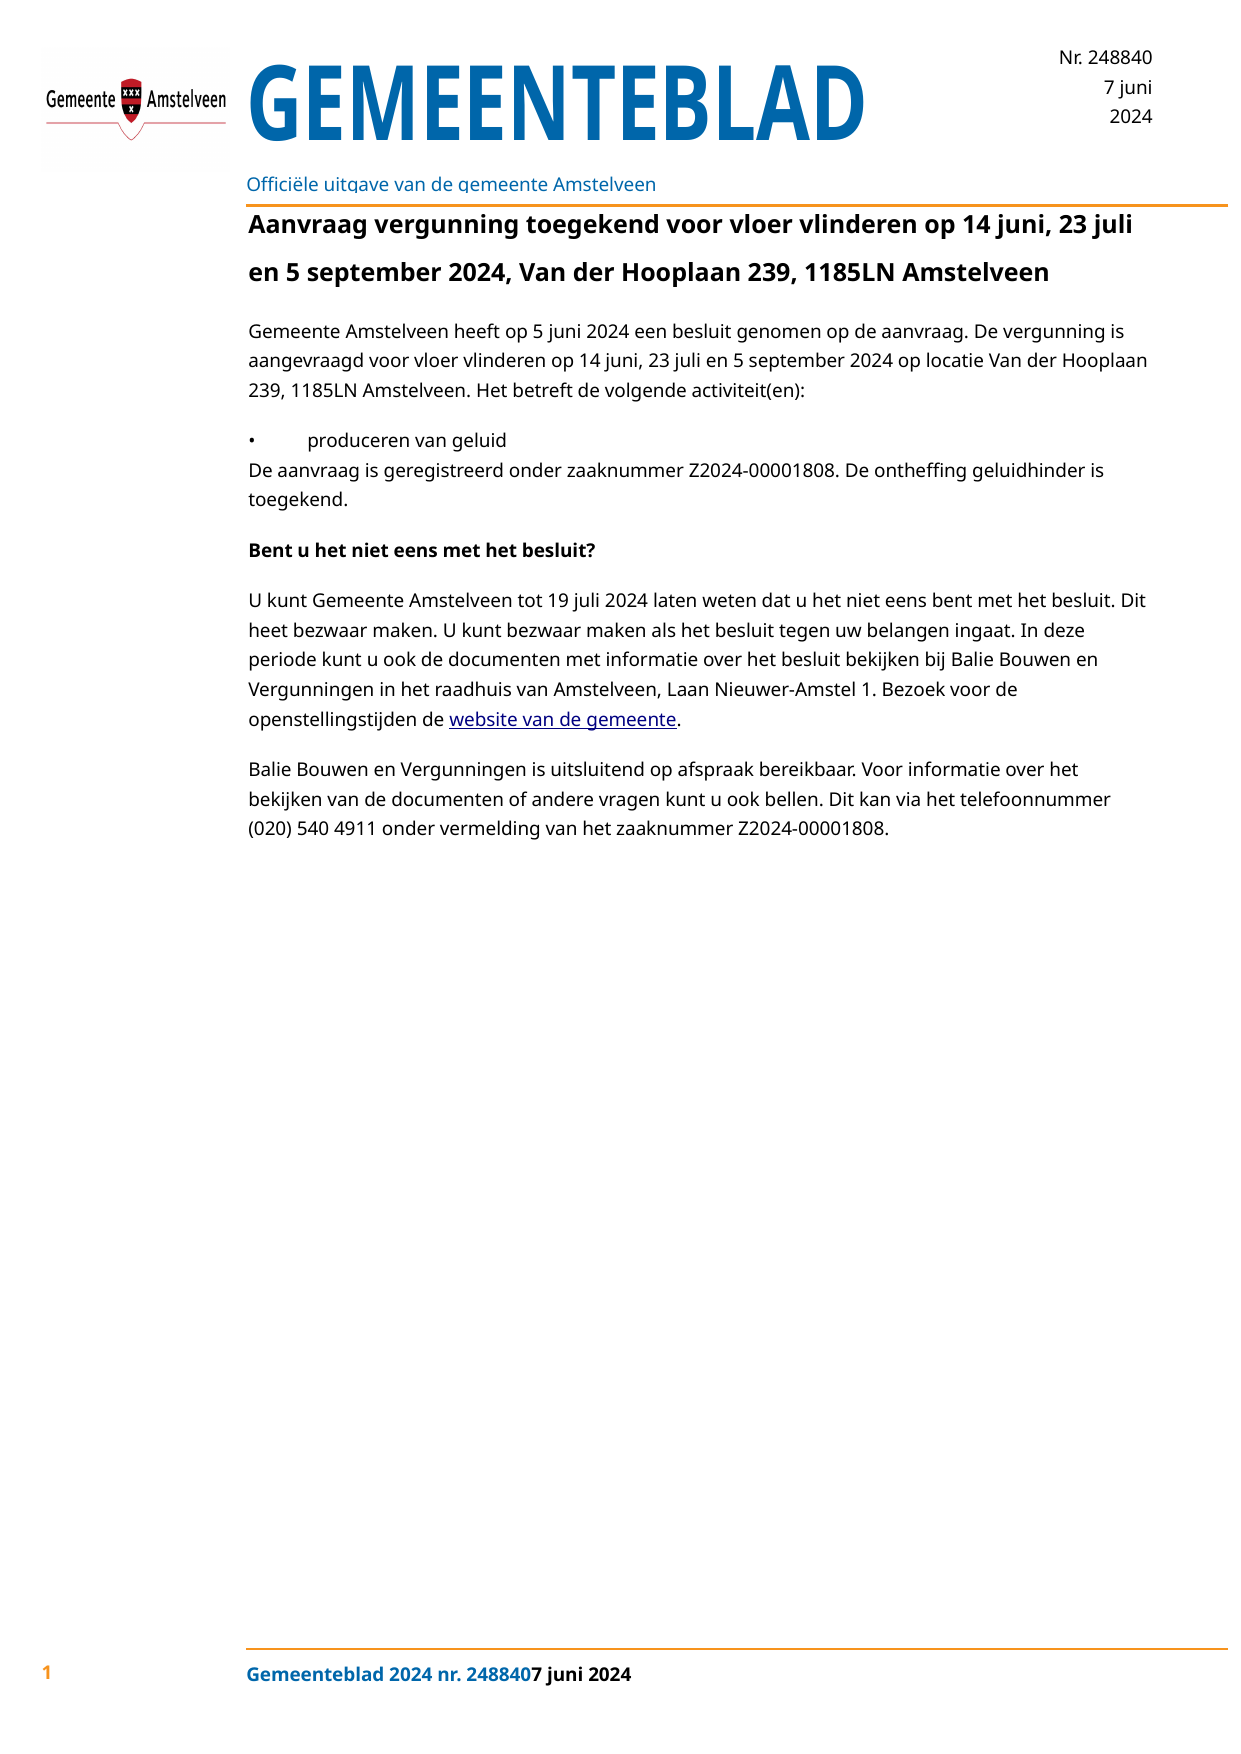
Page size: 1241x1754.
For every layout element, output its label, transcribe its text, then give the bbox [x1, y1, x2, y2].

text Gemeente Amstelveen heeft op 5 juni 2024 een besluit genomen op de aanvraag. De vergunning is aangevraagd voor vloer vlinderen op 14 juni, 23 juli en 5 september 2024 op locatie Van der Hooplaan 239, 1185LN Amstelveen. Het betreft de volgende activiteit(en): [248, 318, 1152, 403]
text De aanvraag is geregistreerd onder zaaknummer Z2024-00001808. De ontheffing geluidhinder is toegekend. [248, 457, 1152, 512]
text Balie Bouwen en Vergunningen is uitsluitend op afspraak bereikbaar. Voor informatie over het bekijken van de documenten of andere vragen kunt u ook bellen. Dit kan via het telefoonnummer (020) 540 4911 onder vermelding van het zaaknummer Z2024-00001808. [248, 756, 1152, 841]
picture [41, 47, 231, 172]
list produceren van geluid [248, 427, 1152, 453]
text Aanvraag vergunning toegekend voor vloer vlinderen op 14 juni, 23 juli en 5 september 2024, Van der Hooplaan 239, 1185LN Amstelveen [248, 207, 1152, 288]
text Bent u het niet eens met het besluit? [248, 537, 1152, 563]
text U kunt Gemeente Amstelveen tot 19 juli 2024 laten weten dat u het niet eens bent met het besluit. Dit heet bezwaar maken. U kunt bezwaar maken als het besluit tegen uw belangen ingaat. In deze periode kunt u ook de documenten met informatie over het besluit bekijken bij Balie Bouwen en Vergunningen in het raadhuis van Amstelveen, Laan Nieuwer-Amstel 1. Bezoek voor de openstellingstijden de website van de gemeente. [248, 587, 1152, 732]
